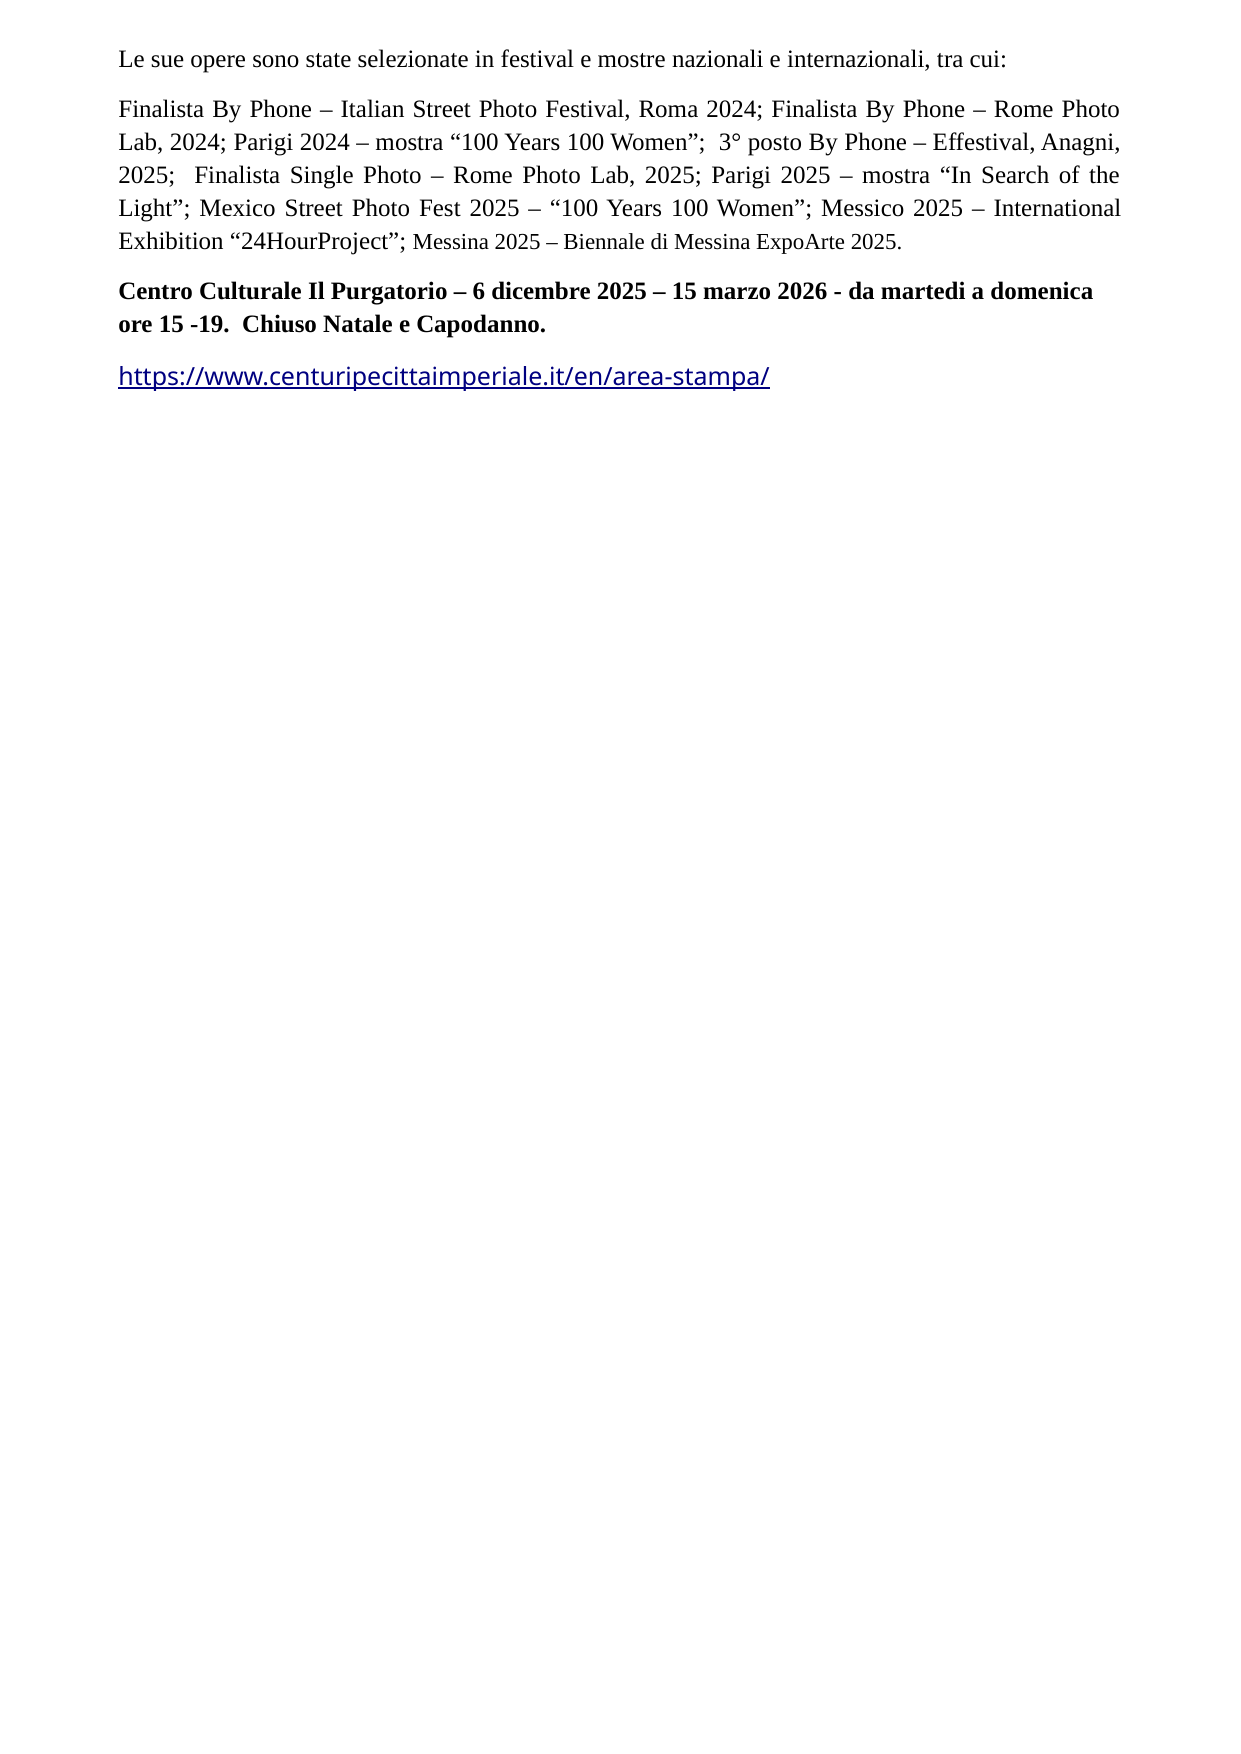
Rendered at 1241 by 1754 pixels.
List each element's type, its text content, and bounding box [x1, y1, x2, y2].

text https://www.centuripecittaimperiale.it/en/area-stampa/ [118, 358, 1122, 393]
text Le sue opere sono state selezionate in festival e mostre nazionali e internazionali, tra cui: [118, 44, 1122, 73]
text Centro Culturale Il Purgatorio – 6 dicembre 2025 – 15 marzo 2026 - da martedi a domenica ore 15 -19. Chiuso Natale e Capodanno. [118, 276, 1122, 338]
text Finalista By Phone – Italian Street Photo Festival, Roma 2024; Finalista By Phone – Rome Photo Lab, 2024; Parigi 2024 – mostra “100 Years 100 Women”; 3° posto By Phone – Effestival, Anagni, 2025; Finalista Single Photo – Rome Photo Lab, 2025; Parigi 2025 – mostra “In Search of the Light”; Mexico Street Photo Fest 2025 – “100 Years 100 Women”; Messico 2025 – International Exhibition “24HourProject”; Messina 2025 – Biennale di Messina ExpoArte 2025. [118, 94, 1122, 255]
